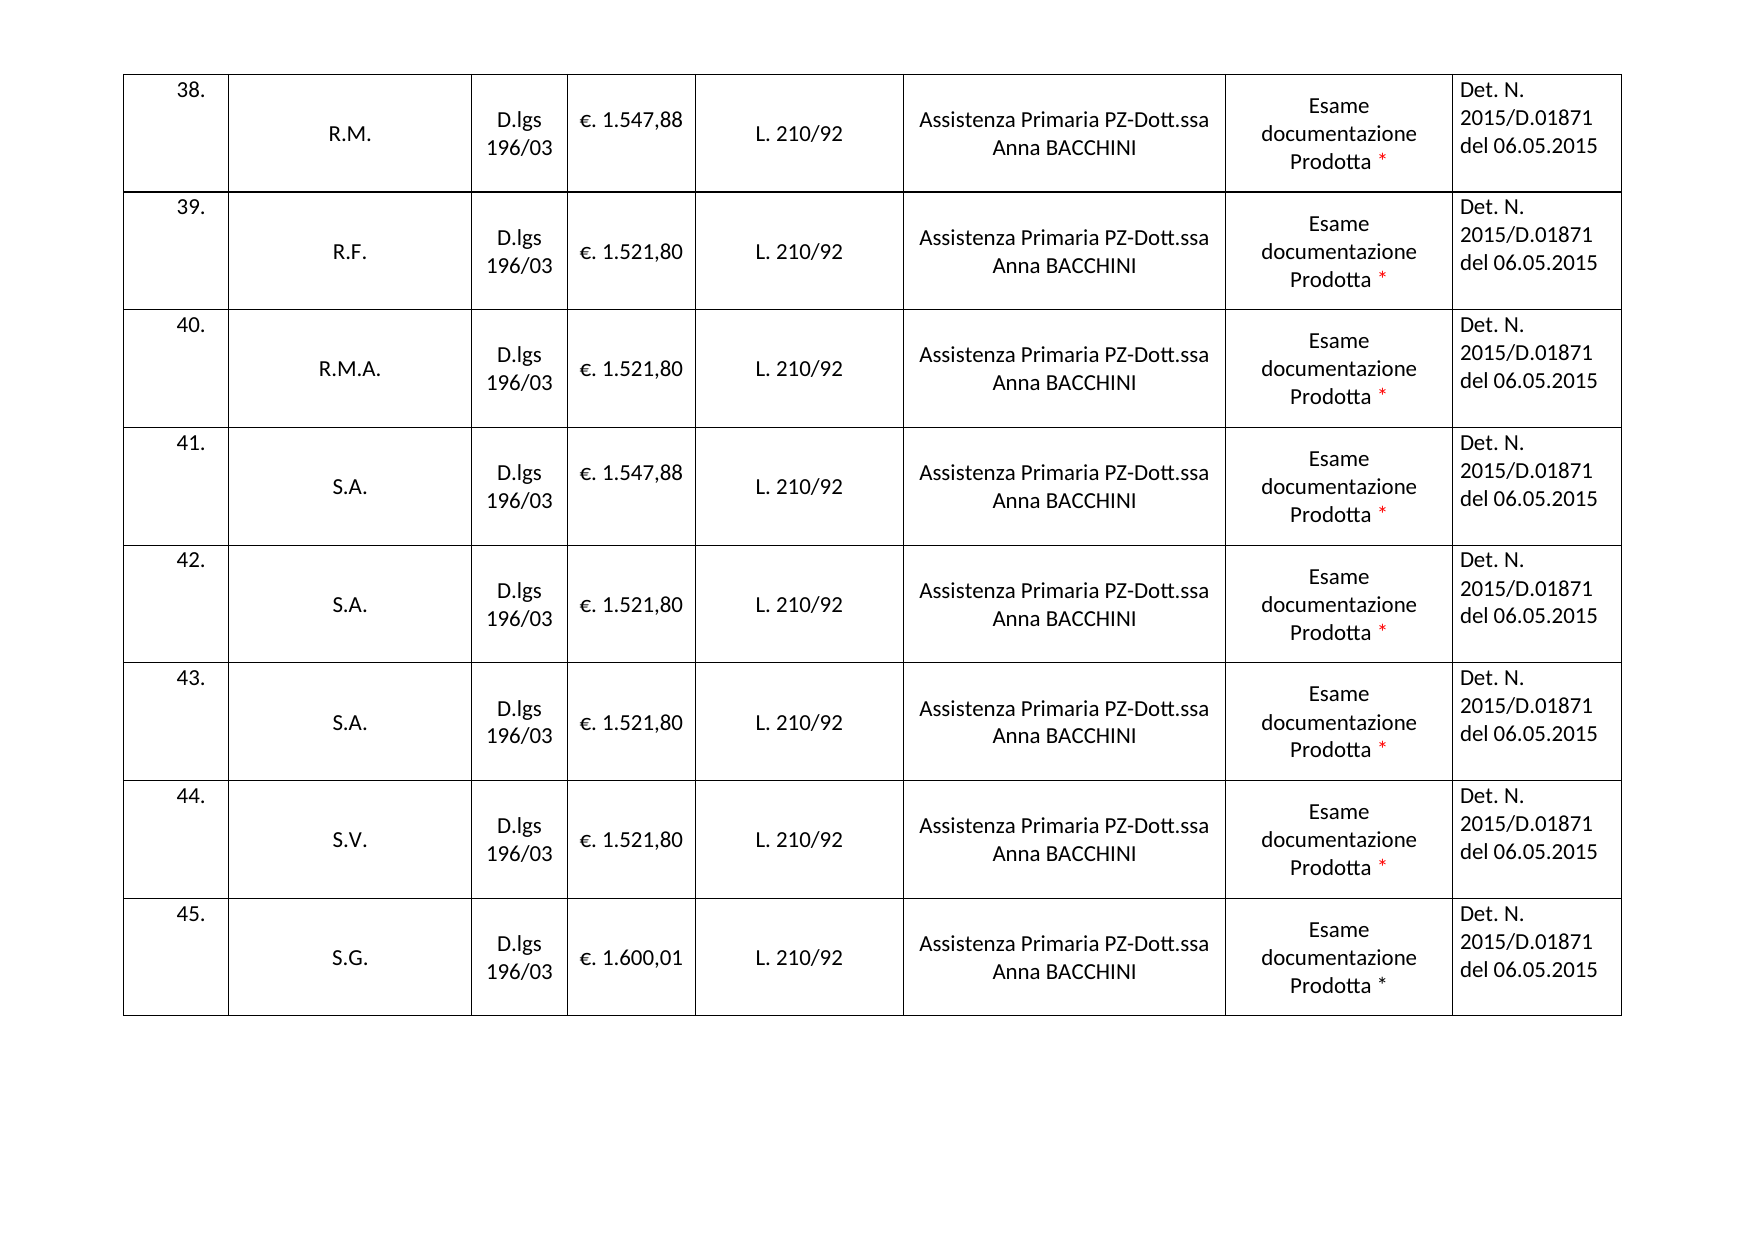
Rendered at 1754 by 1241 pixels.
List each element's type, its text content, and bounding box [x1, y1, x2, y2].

table_cell Det. N. 2015/D.01871 del 06.05.2015 [1453, 663, 1621, 780]
table_cell Esame documentazione Prodotta * [1226, 899, 1452, 1015]
table_cell Assistenza Primaria PZ-Dott.ssa Anna BACCHINI [904, 663, 1225, 780]
table_cell Det. N. 2015/D.01871 del 06.05.2015 [1453, 75, 1621, 191]
table_cell D.lgs 196/03 [472, 428, 567, 544]
table_cell Esame documentazione Prodotta * [1226, 663, 1452, 780]
table_cell L. 210/92 [696, 428, 903, 544]
table_cell L. 210/92 [696, 546, 903, 662]
table_cell L. 210/92 [696, 899, 903, 1015]
table_cell Det. N. 2015/D.01871 del 06.05.2015 [1453, 310, 1621, 427]
table_cell [124, 546, 228, 662]
table_cell [124, 899, 228, 1015]
table_cell L. 210/92 [696, 75, 903, 191]
table_cell S.A. [229, 428, 471, 544]
table_cell R.M.A. [229, 310, 471, 427]
table_cell D.lgs 196/03 [472, 899, 567, 1015]
table_cell €. 1.521,80 [568, 781, 695, 898]
table_cell Assistenza Primaria PZ-Dott.ssa Anna BACCHINI [904, 899, 1225, 1015]
table_cell R.F. [229, 193, 471, 309]
table_cell R.M. [229, 75, 471, 191]
table_cell D.lgs 196/03 [472, 781, 567, 898]
table_cell D.lgs 196/03 [472, 546, 567, 662]
table_cell Assistenza Primaria PZ-Dott.ssa Anna BACCHINI [904, 310, 1225, 427]
table_cell Assistenza Primaria PZ-Dott.ssa Anna BACCHINI [904, 193, 1225, 309]
table_cell [124, 193, 228, 309]
table_cell €. 1.521,80 [568, 193, 695, 309]
table_cell [124, 75, 228, 191]
table_cell €. 1.521,80 [568, 663, 695, 780]
table_cell €. 1.521,80 [568, 546, 695, 662]
table_cell Det. N. 2015/D.01871 del 06.05.2015 [1453, 546, 1621, 662]
table_cell L. 210/92 [696, 193, 903, 309]
table_cell L. 210/92 [696, 663, 903, 780]
table_cell Assistenza Primaria PZ-Dott.ssa Anna BACCHINI [904, 75, 1225, 191]
table_cell €. 1.547,88 [568, 428, 695, 544]
table_cell D.lgs 196/03 [472, 663, 567, 780]
table_cell Det. N. 2015/D.01871 del 06.05.2015 [1453, 428, 1621, 544]
table_cell D.lgs 196/03 [472, 75, 567, 191]
table_cell Det. N. 2015/D.01871 del 06.05.2015 [1453, 781, 1621, 898]
table_cell Assistenza Primaria PZ-Dott.ssa Anna BACCHINI [904, 428, 1225, 544]
table_cell Esame documentazione Prodotta * [1226, 428, 1452, 544]
table_cell Esame documentazione Prodotta * [1226, 310, 1452, 427]
table_cell Esame documentazione Prodotta * [1226, 546, 1452, 662]
table_cell S.A. [229, 546, 471, 662]
table_cell [124, 781, 228, 898]
table_cell [124, 428, 228, 544]
table_cell D.lgs 196/03 [472, 310, 567, 427]
table_cell S.V. [229, 781, 471, 898]
table_cell Esame documentazione Prodotta * [1226, 75, 1452, 191]
table_cell Esame documentazione Prodotta * [1226, 781, 1452, 898]
table_cell Det. N. 2015/D.01871 del 06.05.2015 [1453, 899, 1621, 1015]
table_cell L. 210/92 [696, 310, 903, 427]
table_cell Assistenza Primaria PZ-Dott.ssa Anna BACCHINI [904, 546, 1225, 662]
table_cell S.A. [229, 663, 471, 780]
table_cell Esame documentazione Prodotta * [1226, 193, 1452, 309]
table_cell €. 1.521,80 [568, 310, 695, 427]
table_cell S.G. [229, 899, 471, 1015]
table_cell L. 210/92 [696, 781, 903, 898]
table_cell Assistenza Primaria PZ-Dott.ssa Anna BACCHINI [904, 781, 1225, 898]
table_cell €. 1.600,01 [568, 899, 695, 1015]
table_cell [124, 310, 228, 427]
table_cell €. 1.547,88 [568, 75, 695, 191]
table_cell Det. N. 2015/D.01871 del 06.05.2015 [1453, 193, 1621, 309]
table_cell D.lgs 196/03 [472, 193, 567, 309]
table_cell [124, 663, 228, 780]
